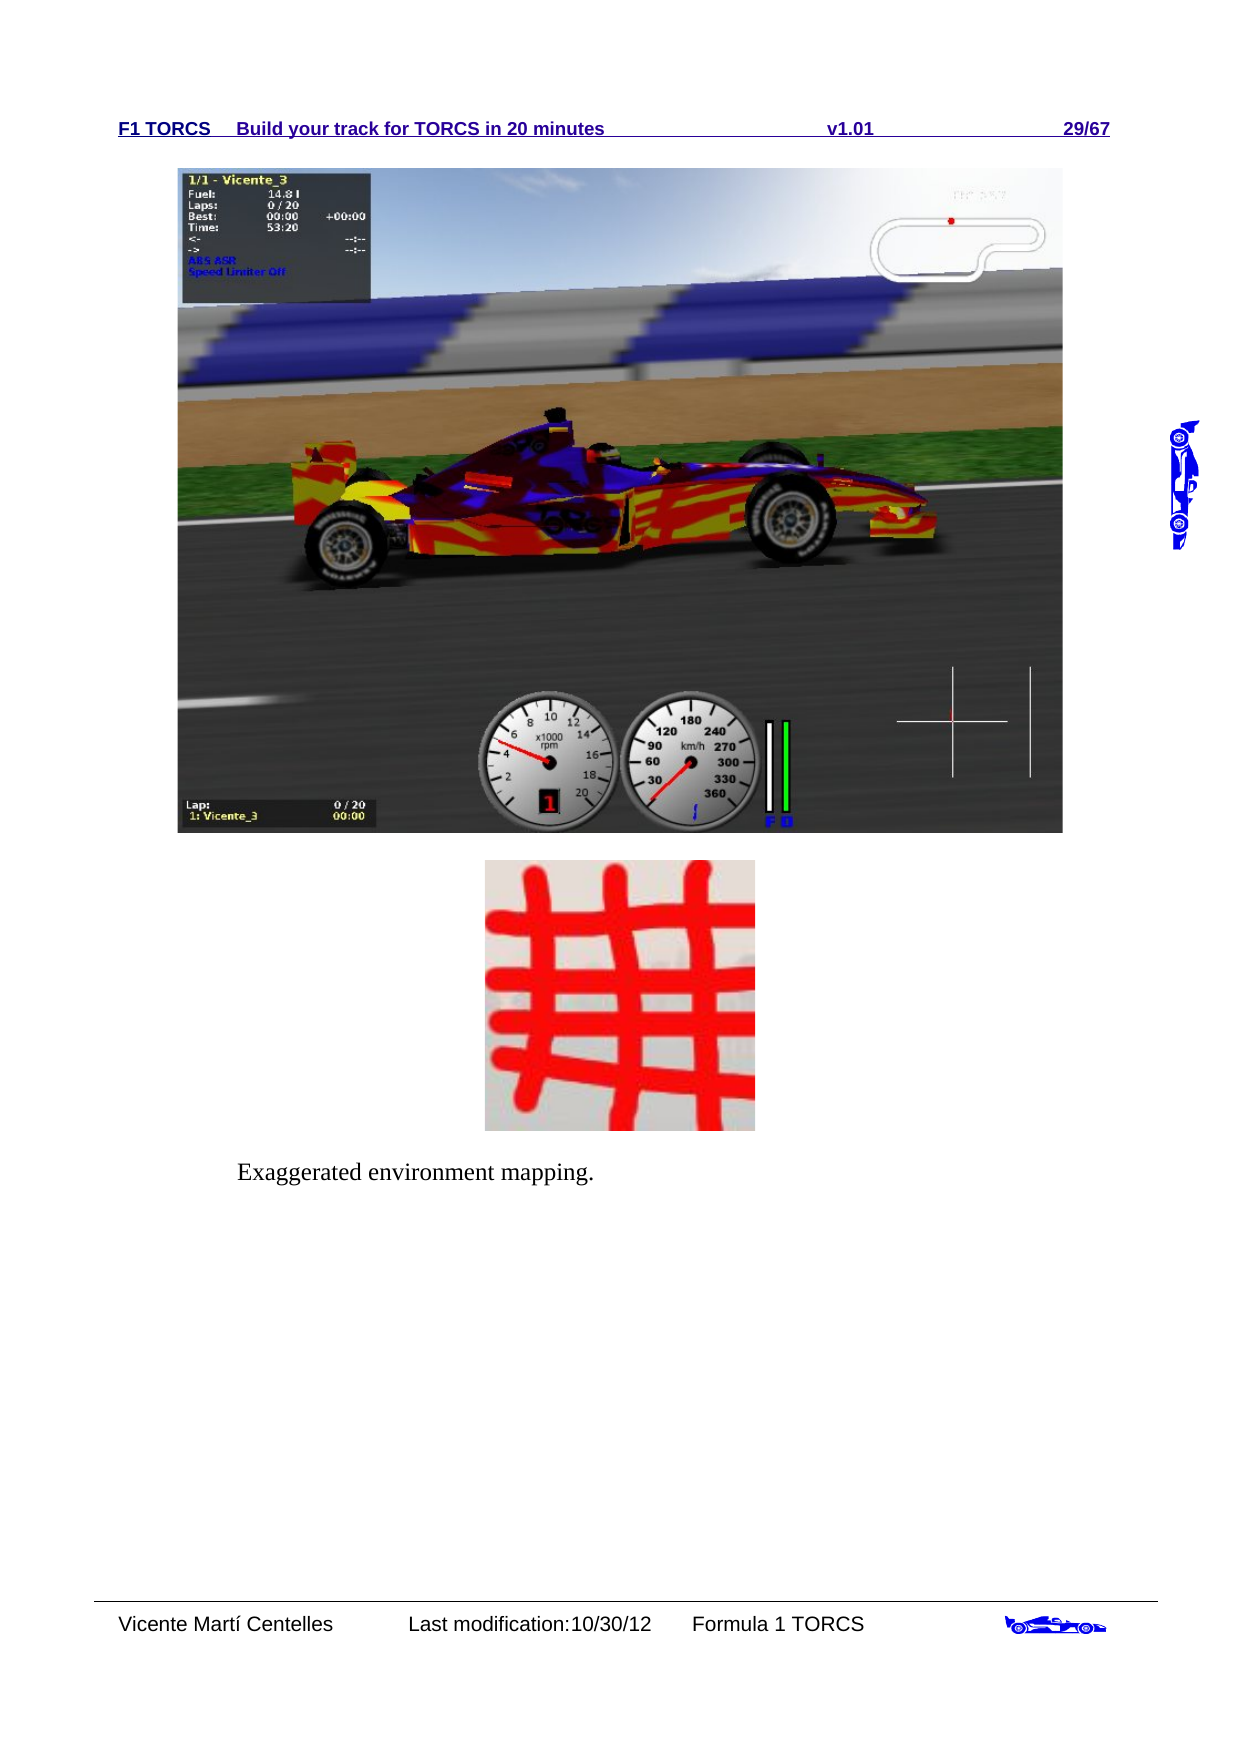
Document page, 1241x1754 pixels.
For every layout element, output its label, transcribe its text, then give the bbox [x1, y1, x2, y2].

text Exaggerated environment mapping. [237, 1158, 1122, 1186]
picture [484, 860, 756, 1131]
picture [1163, 413, 1202, 557]
picture [1001, 1612, 1113, 1636]
picture [177, 168, 1063, 833]
